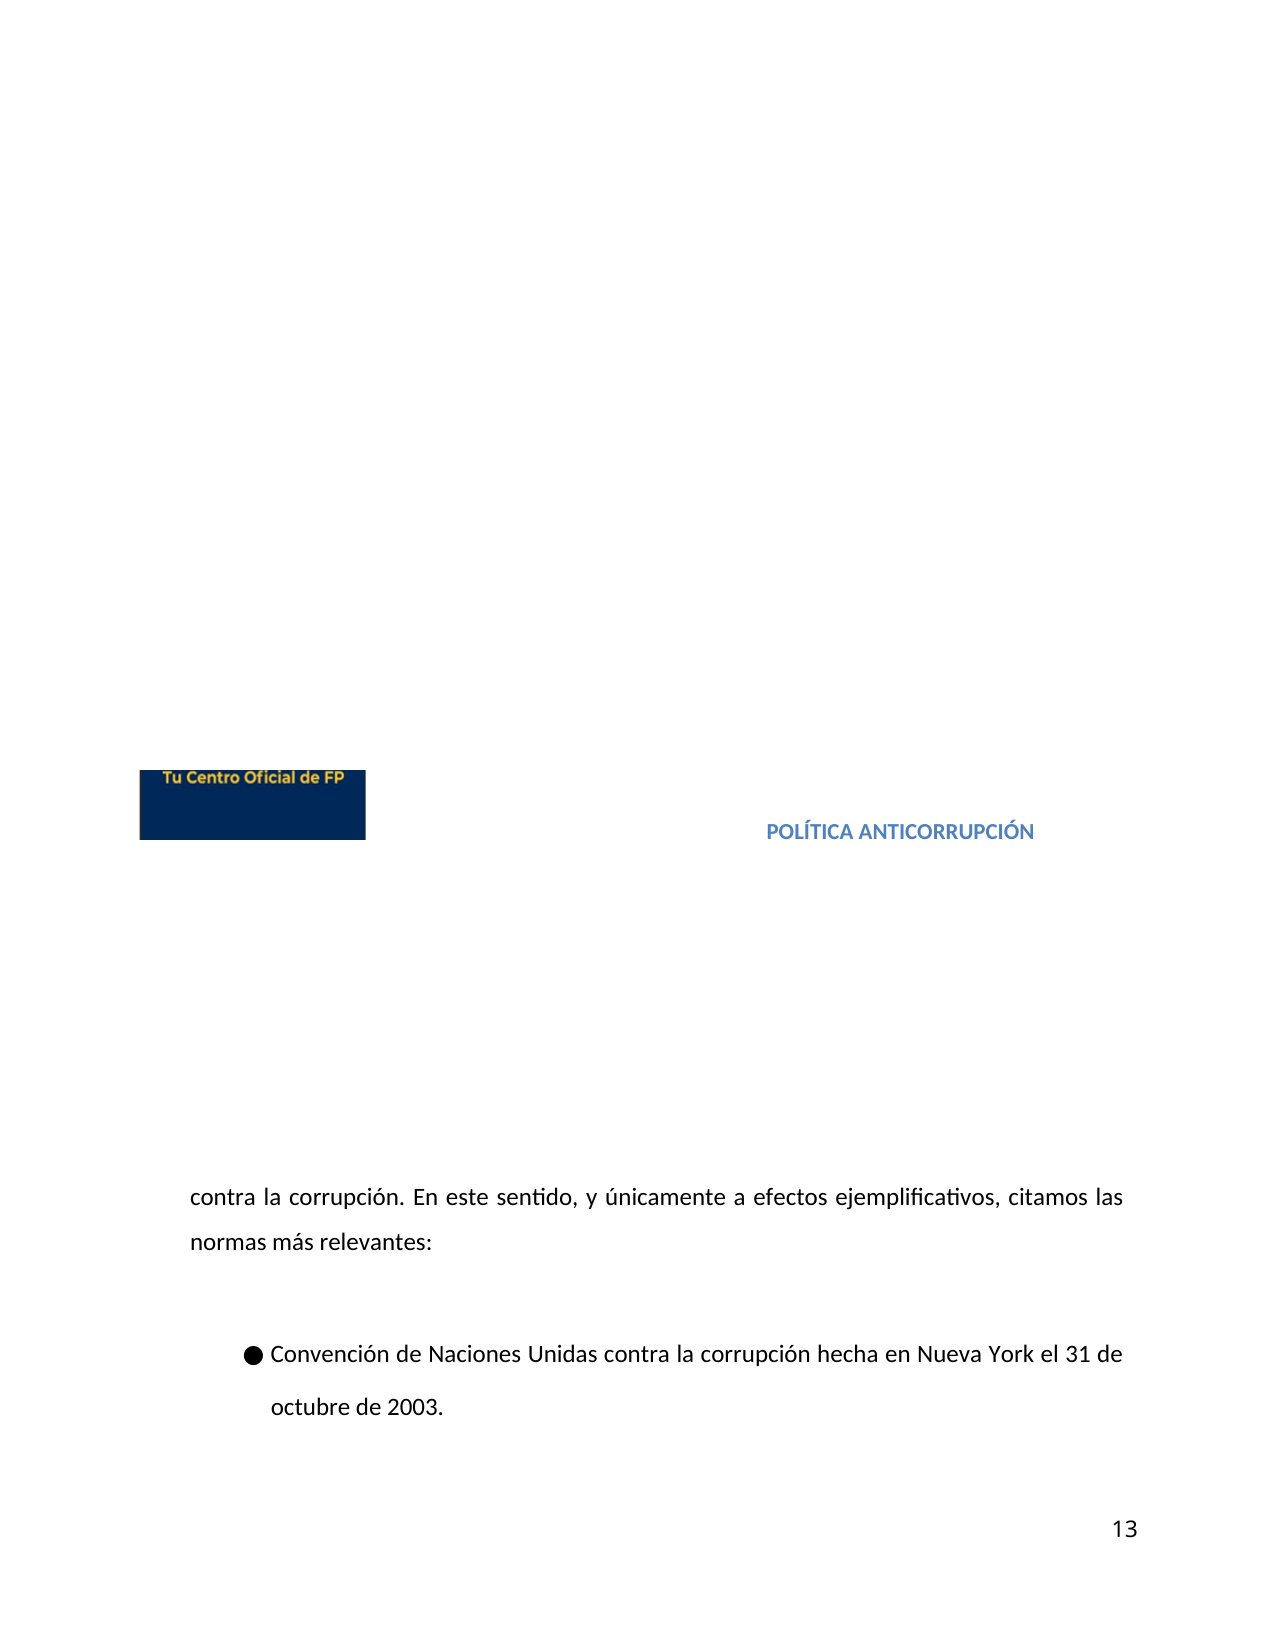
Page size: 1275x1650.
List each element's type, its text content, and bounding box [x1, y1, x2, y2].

text contra la corrupción. En este sentido, y únicamente a efectos ejemplificativos, citamos las normas más relevantes: [190, 1181, 1125, 1257]
picture [139, 770, 366, 840]
list Convención de Naciones Unidas contra la corrupción hecha en Nueva York el 31 de octubre de 2003. [242, 1325, 1124, 1422]
